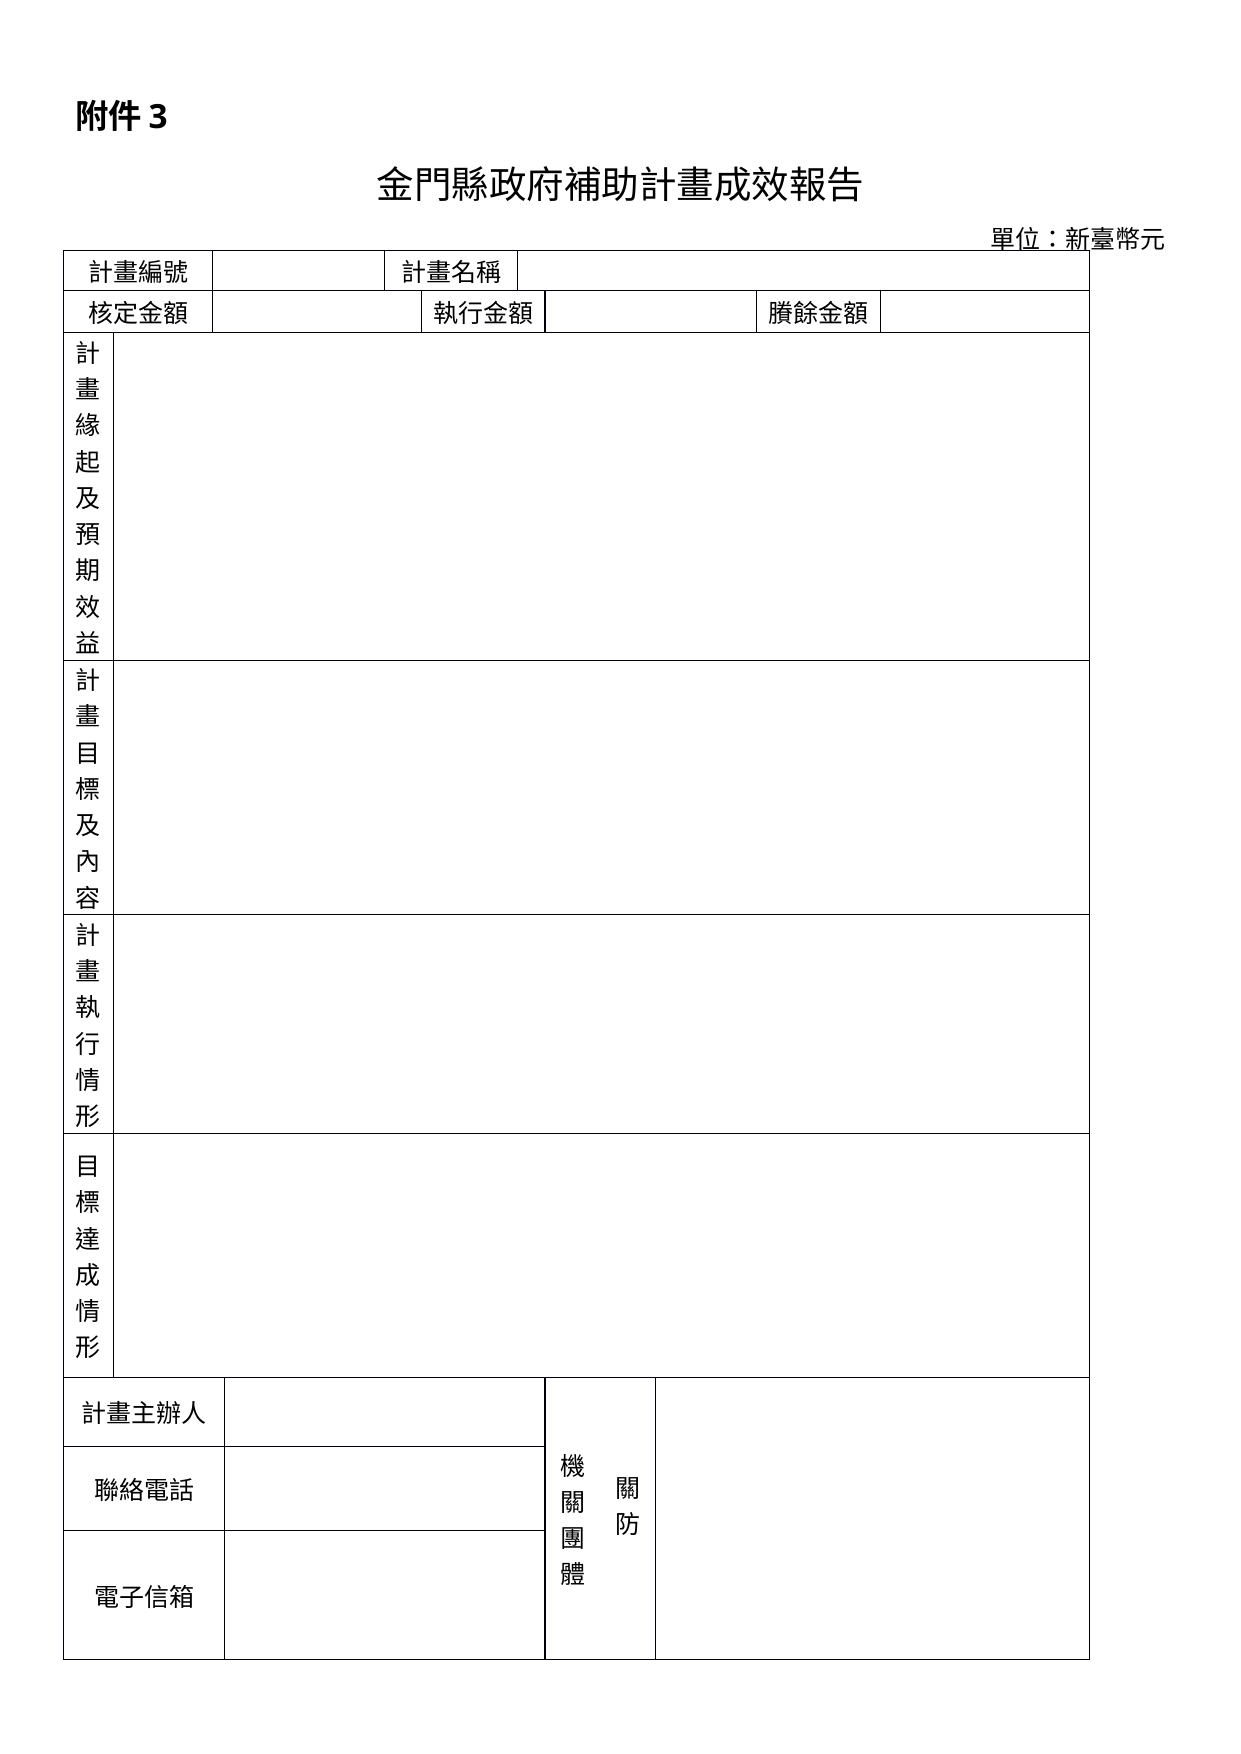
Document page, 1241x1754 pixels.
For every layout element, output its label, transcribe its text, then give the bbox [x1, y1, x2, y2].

table_cell 關 防 [600, 1378, 655, 1659]
table_cell 計畫執行情形 [64, 915, 113, 1133]
table_cell 電子信箱 [64, 1531, 224, 1659]
table_cell [656, 1378, 1089, 1659]
table_cell 執行金額 [422, 291, 544, 332]
table_cell [114, 333, 1089, 659]
table_cell 目標達成情形 [64, 1134, 113, 1377]
text 金門縣政府補助計畫成效報告 [75, 138, 1165, 213]
table_cell [213, 291, 421, 332]
text 單位：新臺幣元 [75, 213, 1165, 250]
table_cell [225, 1447, 544, 1530]
table_cell [114, 661, 1089, 914]
table_cell 計畫主辦人 [64, 1378, 224, 1446]
table_cell 計畫緣起及預期效益 [64, 333, 113, 659]
table_cell 賸餘金額 [757, 291, 880, 332]
table_cell 機關團 體 [546, 1378, 599, 1659]
table_cell 聯絡電話 [64, 1447, 224, 1530]
table_cell [881, 291, 1089, 332]
table_header [213, 251, 384, 289]
table_cell [114, 915, 1089, 1133]
table_header 計畫名稱 [385, 251, 517, 289]
table_cell 核定金額 [64, 291, 212, 332]
table_cell [225, 1378, 544, 1446]
text 附件3 [75, 89, 1165, 138]
table_cell [546, 291, 756, 332]
table_header [518, 251, 1089, 289]
table_cell 計畫目標及內容 [64, 661, 113, 914]
table_cell [114, 1134, 1089, 1377]
table_cell [225, 1531, 544, 1659]
table_header 計畫編號 [64, 251, 212, 289]
